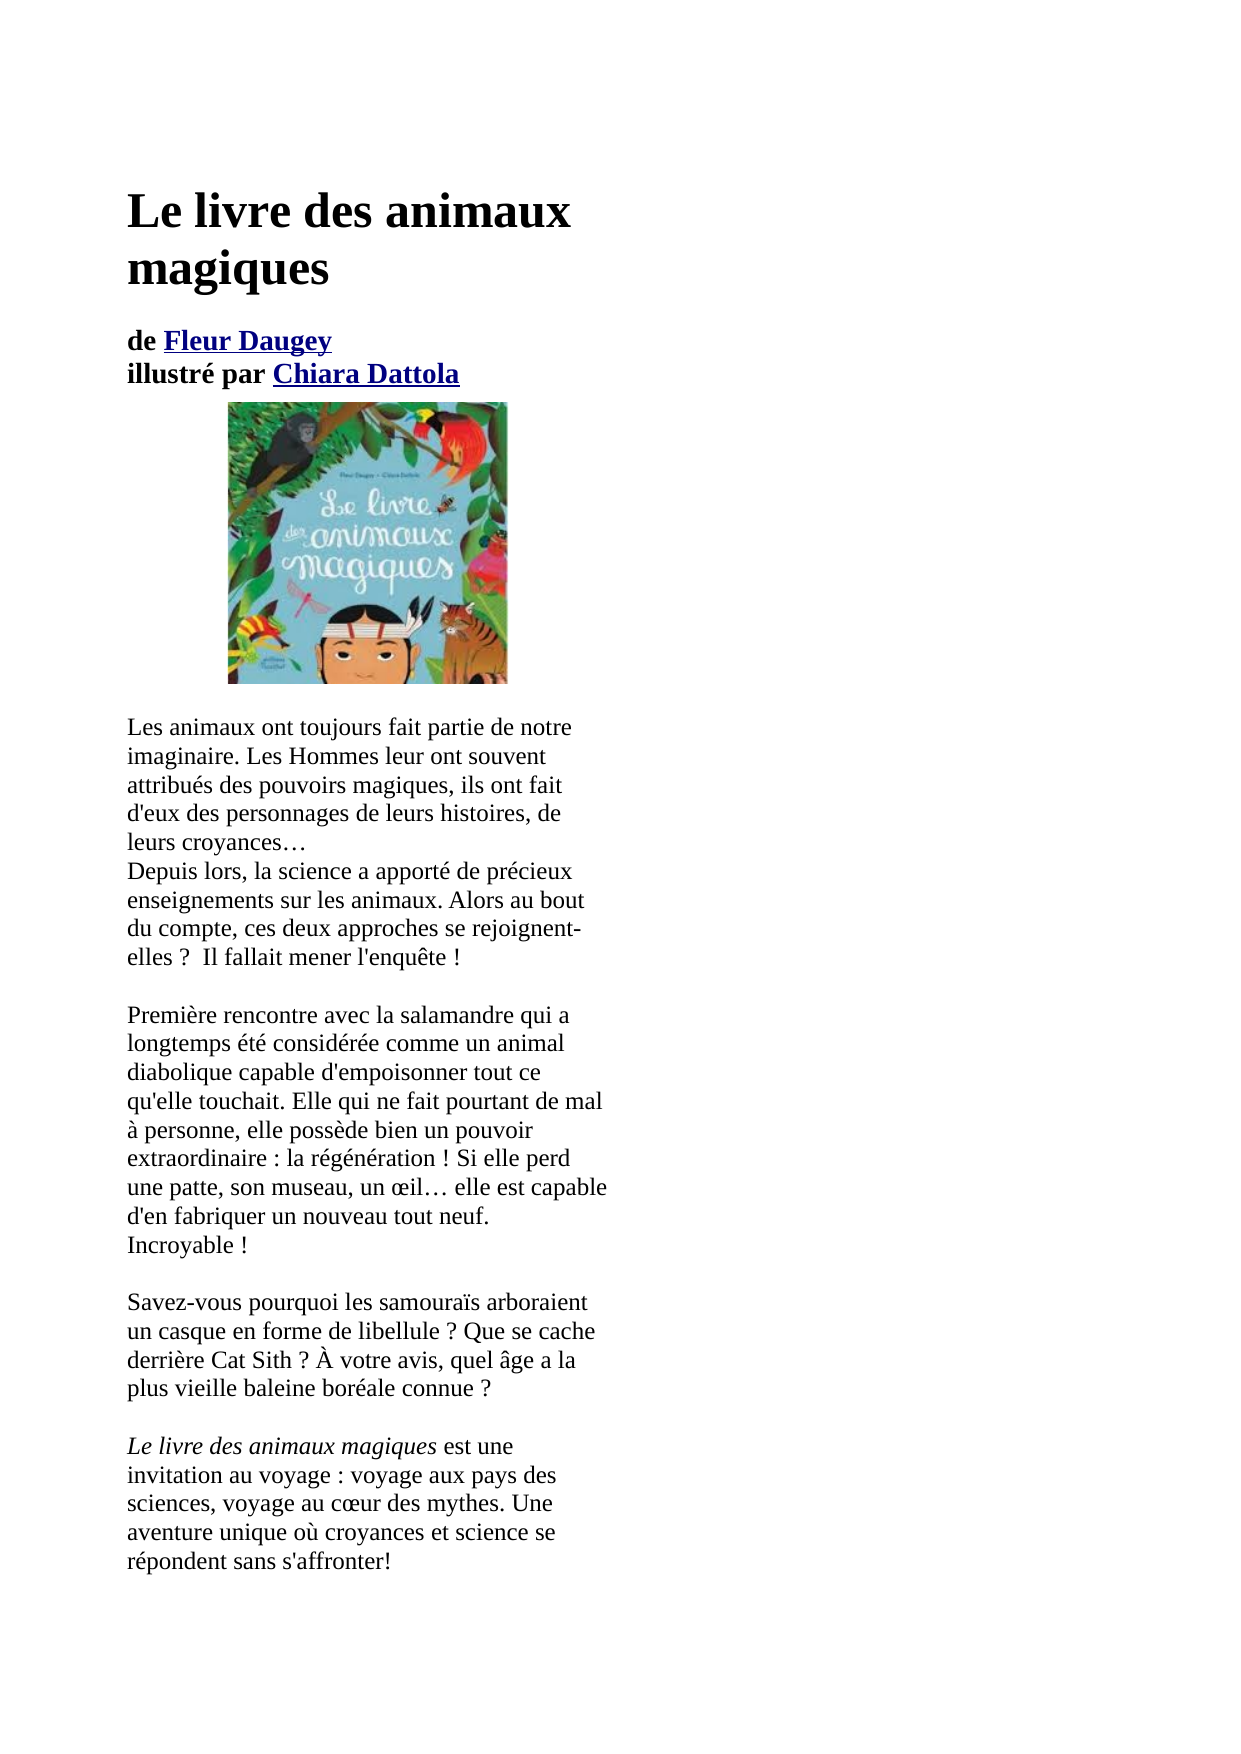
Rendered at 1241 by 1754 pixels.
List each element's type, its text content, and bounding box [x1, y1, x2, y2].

table_header [118, 147, 618, 1612]
table_header [121, 150, 615, 1609]
table_header Le livre des animaux magiques de Fleur Daugey illustré par Chiara Dattola Les animaux ont toujours fait partie de notre imaginaire. Les Hommes leur ont souvent attribués des pouvoirs magiques, ils ont fait d'eux des personnages de leurs histoires, de leurs croyances… Depuis lors, la science a apporté de précieux enseignements sur les animaux. Alors au bout du compte, ces deux approches se rejoignent-elles ? Il fallait mener l'enquête ! Première rencontre avec la salamandre qui a longtemps été considérée comme un animal diabolique capable d'empoisonner tout ce qu'elle touchait. Elle qui ne fait pourtant de mal à personne, elle possède bien un pouvoir extraordinaire : la régénération ! Si elle perd une patte, son museau, un œil… elle est capable d'en fabriquer un nouveau tout neuf. Incroyable ! Savez-vous pourquoi les samouraïs arboraient un casque en forme de libellule ? Que se cache derrière Cat Sith ? À votre avis, quel âge a la plus vieille baleine boréale connue ? Le livre des animaux magiques est une invitation au voyage : voyage aux pays des sciences, voyage au cœur des mythes. Une aventure unique où croyances et science se répondent sans s'affronter! [124, 153, 612, 1606]
picture [227, 402, 509, 684]
